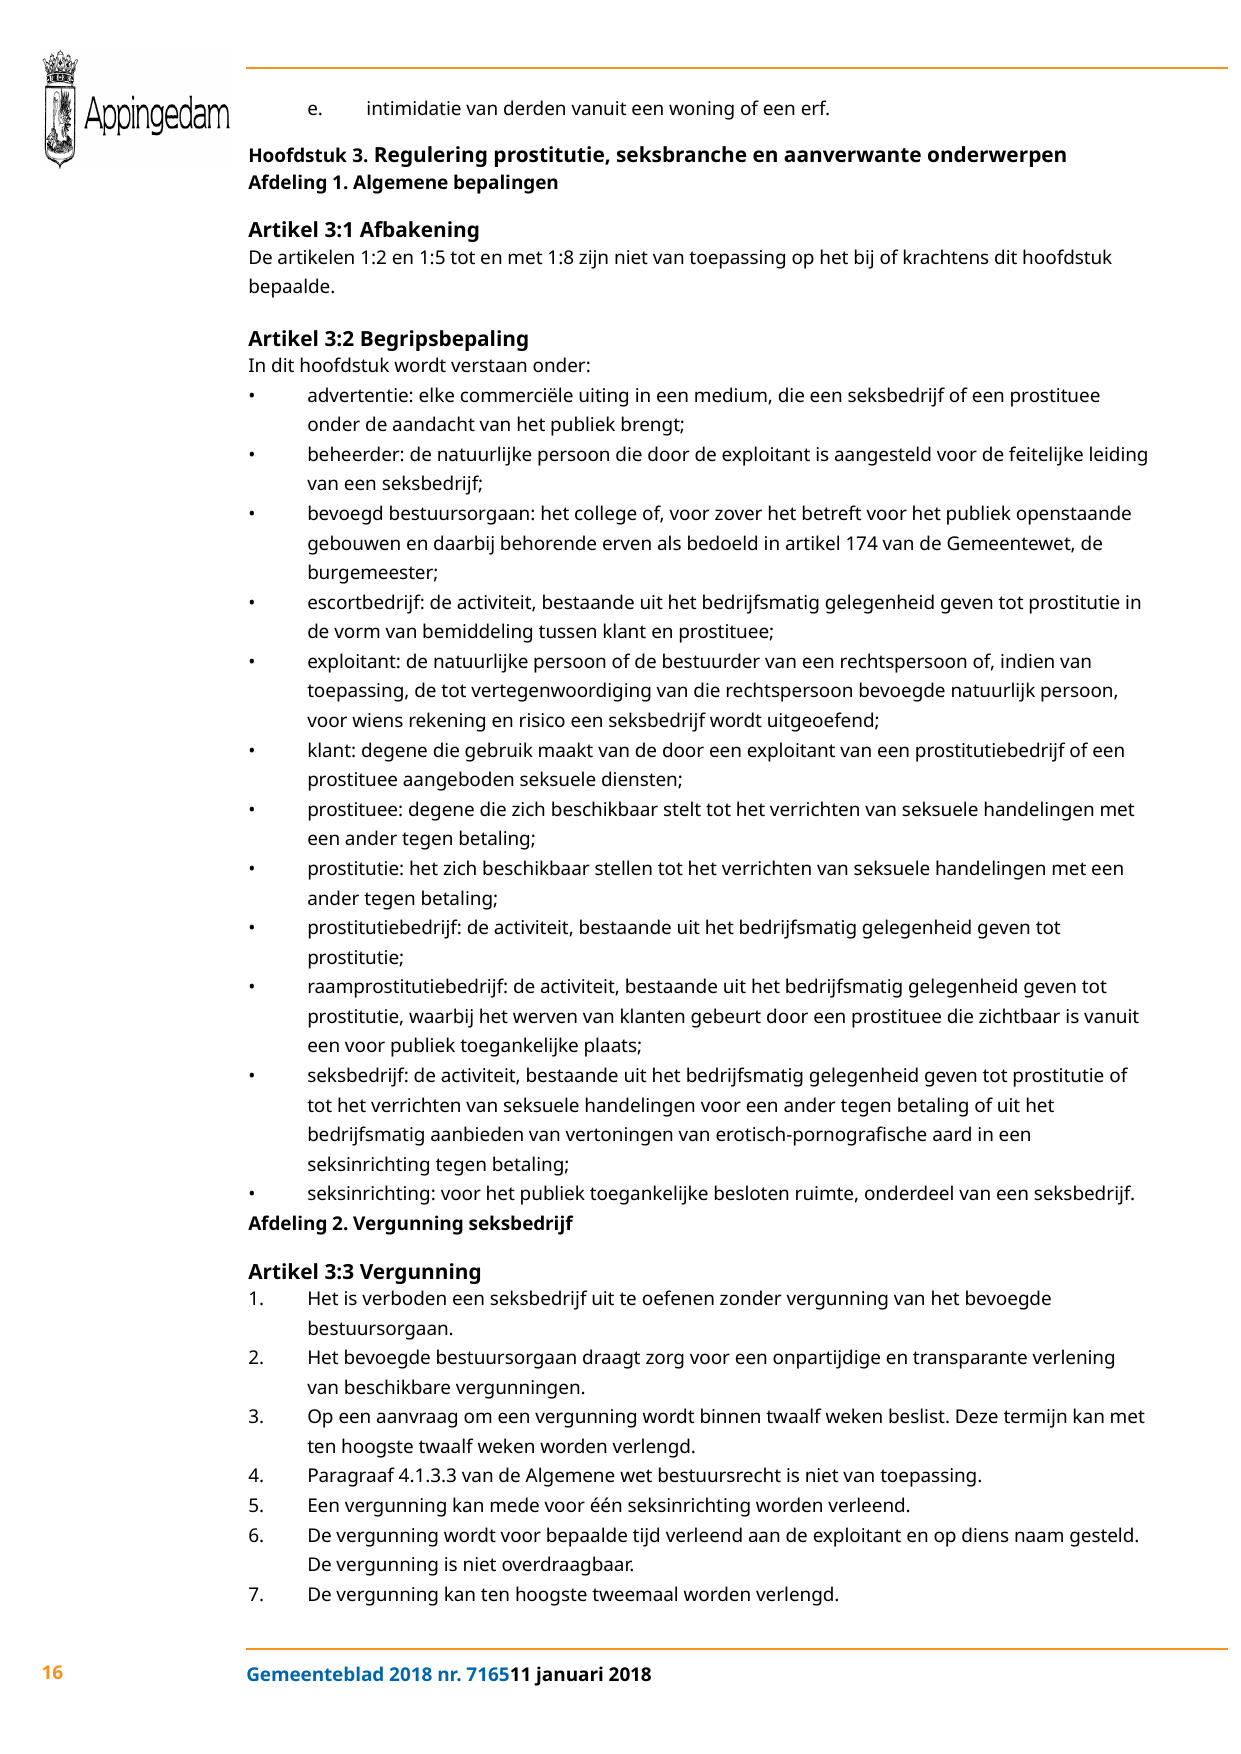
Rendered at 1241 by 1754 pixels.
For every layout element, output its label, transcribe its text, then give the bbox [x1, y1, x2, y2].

list exploitant: de natuurlijke persoon of de bestuurder van een rechtspersoon of, indien van toepassing, de tot vertegenwoordiging van die rechtspersoon bevoegde natuurlijk persoon, voor wiens rekening en risico een seksbedrijf wordt uitgeoefend; [248, 648, 1152, 733]
text In dit hoofdstuk wordt verstaan onder: [248, 352, 1152, 378]
text Artikel 3:2 Begripsbepaling [248, 324, 1152, 352]
list beheerder: de natuurlijke persoon die door de exploitant is aangesteld voor de feitelijke leiding van een seksbedrijf; [248, 441, 1152, 496]
list Paragraaf 4.1.3.3 van de Algemene wet bestuursrecht is niet van toepassing. [248, 1463, 1152, 1488]
list De vergunning wordt voor bepaalde tijd verleend aan de exploitant en op diens naam gesteld. De vergunning is niet overdraagbaar. [248, 1522, 1152, 1577]
list Op een aanvraag om een vergunning wordt binnen twaalf weken beslist. Deze termijn kan met ten hoogste twaalf weken worden verlengd. [248, 1403, 1152, 1459]
list prostituee: degene die zich beschikbaar stelt tot het verrichten van seksuele handelingen met een ander tegen betaling; [248, 796, 1152, 851]
text Artikel 3:3 Vergunning [248, 1257, 1152, 1285]
list De vergunning kan ten hoogste tweemaal worden verlengd. [248, 1581, 1152, 1607]
text Afdeling 2. Vergunning seksbedrijf [248, 1210, 1152, 1236]
text Afdeling 1. Algemene bepalingen [248, 169, 1152, 194]
list prostitutie: het zich beschikbaar stellen tot het verrichten van seksuele handelingen met een ander tegen betaling; [248, 855, 1152, 911]
list klant: degene die gebruik maakt van de door een exploitant van een prostitutiebedrijf of een prostituee aangeboden seksuele diensten; [248, 737, 1152, 792]
list intimidatie van derden vanuit een woning of een erf. [307, 95, 1152, 121]
list raamprostitutiebedrijf: de activiteit, bestaande uit het bedrijfsmatig gelegenheid geven tot prostitutie, waarbij het werven van klanten gebeurt door een prostituee die zichtbaar is vanuit een voor publiek toegankelijke plaats; [248, 973, 1152, 1058]
text De artikelen 1:2 en 1:5 tot en met 1:8 zijn niet van toepassing op het bij of krachtens dit hoofdstuk bepaalde. [248, 244, 1152, 299]
text Hoofdstuk 3. Regulering prostitutie, seksbranche en aanverwante onderwerpen [248, 140, 1152, 169]
list advertentie: elke commerciële uiting in een medium, die een seksbedrijf of een prostituee onder de aandacht van het publiek brengt; [248, 382, 1152, 437]
picture [41, 47, 231, 172]
list Het is verboden een seksbedrijf uit te oefenen zonder vergunning van het bevoegde bestuursorgaan. [248, 1285, 1152, 1341]
list seksbedrijf: de activiteit, bestaande uit het bedrijfsmatig gelegenheid geven tot prostitutie of tot het verrichten van seksuele handelingen voor een ander tegen betaling of uit het bedrijfsmatig aanbieden van vertoningen van erotisch-pornografische aard in een seksinrichting tegen betaling; [248, 1062, 1152, 1177]
list escortbedrijf: de activiteit, bestaande uit het bedrijfsmatig gelegenheid geven tot prostitutie in de vorm van bemiddeling tussen klant en prostituee; [248, 589, 1152, 644]
text Artikel 3:1 Afbakening [248, 215, 1152, 244]
list seksinrichting: voor het publiek toegankelijke besloten ruimte, onderdeel van een seksbedrijf. [248, 1181, 1152, 1206]
list Het bevoegde bestuursorgaan draagt zorg voor een onpartijdige en transparante verlening van beschikbare vergunningen. [248, 1344, 1152, 1400]
list Een vergunning kan mede voor één seksinrichting worden verleend. [248, 1492, 1152, 1518]
list bevoegd bestuursorgaan: het college of, voor zover het betreft voor het publiek openstaande gebouwen en daarbij behorende erven als bedoeld in artikel 174 van de Gemeentewet, de burgemeester; [248, 500, 1152, 585]
list prostitutiebedrijf: de activiteit, bestaande uit het bedrijfsmatig gelegenheid geven tot prostitutie; [248, 914, 1152, 970]
